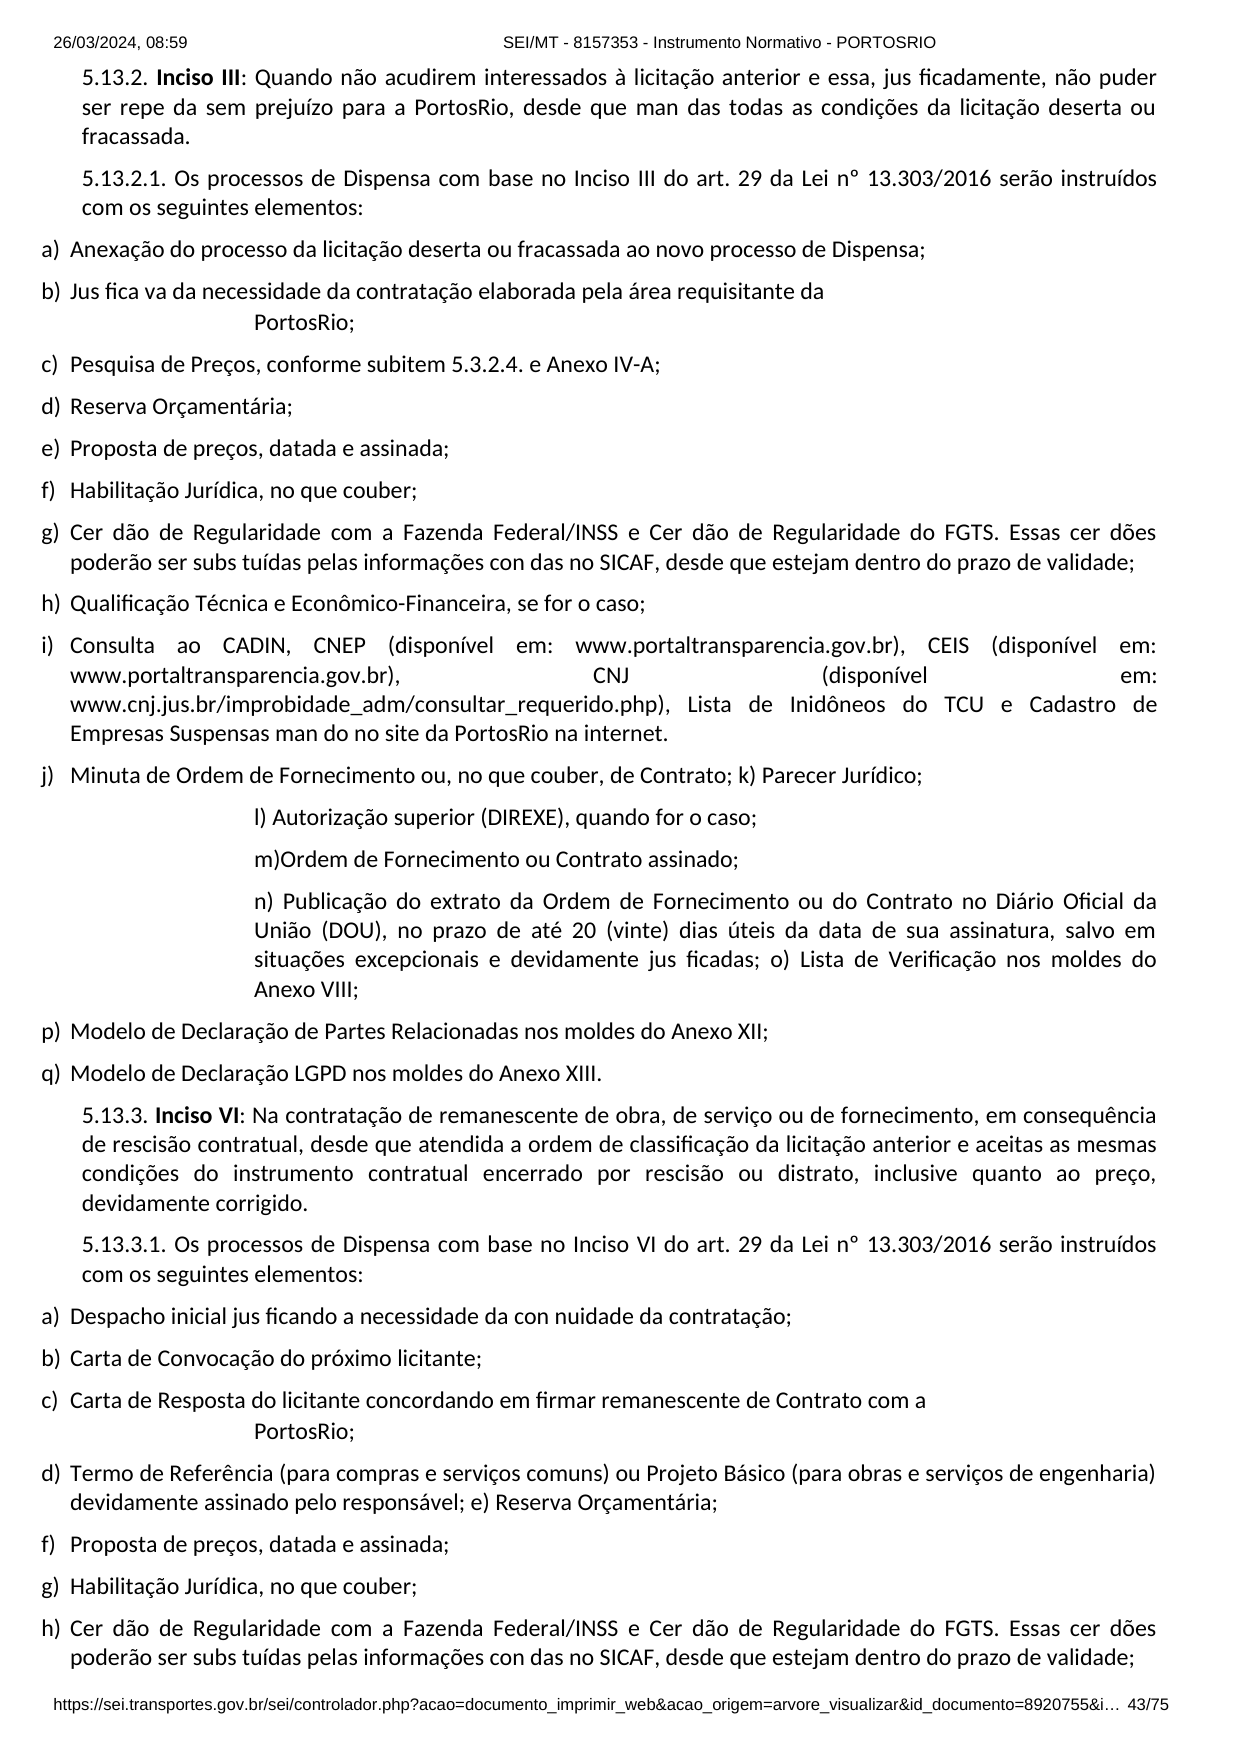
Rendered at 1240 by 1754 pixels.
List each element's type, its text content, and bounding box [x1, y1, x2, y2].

list Minuta de Ordem de Fornecimento ou, no que couber, de Contrato; k) Parecer Jurídico; [41, 760, 1158, 789]
text 5.13.2.1. Os processos de Dispensa com base no Inciso III do art. 29 da Lei nº 13.303/2016 serão instruídos com os seguintes elementos: [82, 163, 1158, 221]
list Modelo de Declaração de Partes Relacionadas nos moldes do Anexo XII; [41, 1016, 1158, 1045]
text n) Publicação do extrato da Ordem de Fornecimento ou do Contrato no Diário Oficial da União (DOU), no prazo de até 20 (vinte) dias úteis da data de sua assinatura, salvo em situações excepcionais e devidamente jus ficadas; o) Lista de Verificação nos moldes do Anexo VIII; [254, 886, 1158, 1003]
list Cer dão de Regularidade com a Fazenda Federal/INSS e Cer dão de Regularidade do FGTS. Essas cer dões poderão ser subs tuídas pelas informações con das no SICAF, desde que estejam dentro do prazo de validade; [41, 1613, 1158, 1672]
text l) Autorização superior (DIREXE), quando for o caso; [254, 802, 1158, 831]
text 5.13.3.1. Os processos de Dispensa com base no Inciso VI do art. 29 da Lei nº 13.303/2016 serão instruídos com os seguintes elementos: [82, 1229, 1158, 1288]
list Modelo de Declaração LGPD nos moldes do Anexo XIII. [41, 1058, 1158, 1087]
text m)Ordem de Fornecimento ou Contrato assinado; [254, 844, 1158, 873]
list Consulta ao CADIN, CNEP (disponível em: www.portaltransparencia.gov.br), CEIS (disponível em: www.portaltransparencia.gov.br), CNJ (disponível em: www.cnj.jus.br/improbidade_adm/consultar_requerido.php), Lista de Inidôneos do TCU e Cadastro de Empresas Suspensas man do no site da PortosRio na internet. [41, 631, 1158, 748]
list Carta de Resposta do licitante concordando em firmar remanescente de Contrato com a [41, 1385, 1158, 1414]
list Reserva Orçamentária; [41, 391, 1158, 421]
text 5.13.2. Inciso III: Quando não acudirem interessados à licitação anterior e essa, jus ficadamente, não puder ser repe da sem prejuízo para a PortosRio, desde que man das todas as condições da licitação deserta ou fracassada. [82, 62, 1158, 150]
list Termo de Referência (para compras e serviços comuns) ou Projeto Básico (para obras e serviços de engenharia) devidamente assinado pelo responsável; e) Reserva Orçamentária; [41, 1458, 1158, 1517]
list Qualificação Técnica e Econômico-Financeira, se for o caso; [41, 588, 1158, 618]
list Carta de Convocação do próximo licitante; [41, 1343, 1158, 1372]
text PortosRio; [254, 1416, 1158, 1445]
list Proposta de preços, datada e assinada; [41, 1529, 1158, 1558]
list Habilitação Jurídica, no que couber; [41, 475, 1158, 504]
text PortosRio; [254, 307, 1158, 337]
list Cer dão de Regularidade com a Fazenda Federal/INSS e Cer dão de Regularidade do FGTS. Essas cer dões poderão ser subs tuídas pelas informações con das no SICAF, desde que estejam dentro do prazo de validade; [41, 517, 1158, 576]
list Anexação do processo da licitação deserta ou fracassada ao novo processo de Dispensa; [41, 234, 1158, 263]
text 5.13.3. Inciso VI: Na contratação de remanescente de obra, de serviço ou de fornecimento, em consequência de rescisão contratual, desde que atendida a ordem de classificação da licitação anterior e aceitas as mesmas condições do instrumento contratual encerrado por rescisão ou distrato, inclusive quanto ao preço, devidamente corrigido. [82, 1100, 1158, 1217]
list Pesquisa de Preços, conforme subitem 5.3.2.4. e Anexo IV-A; [41, 349, 1158, 379]
list Jus fica va da necessidade da contratação elaborada pela área requisitante da [41, 276, 1158, 305]
list Habilitação Jurídica, no que couber; [41, 1571, 1158, 1601]
list Proposta de preços, datada e assinada; [41, 433, 1158, 463]
list Despacho inicial jus ficando a necessidade da con nuidade da contratação; [41, 1301, 1158, 1330]
